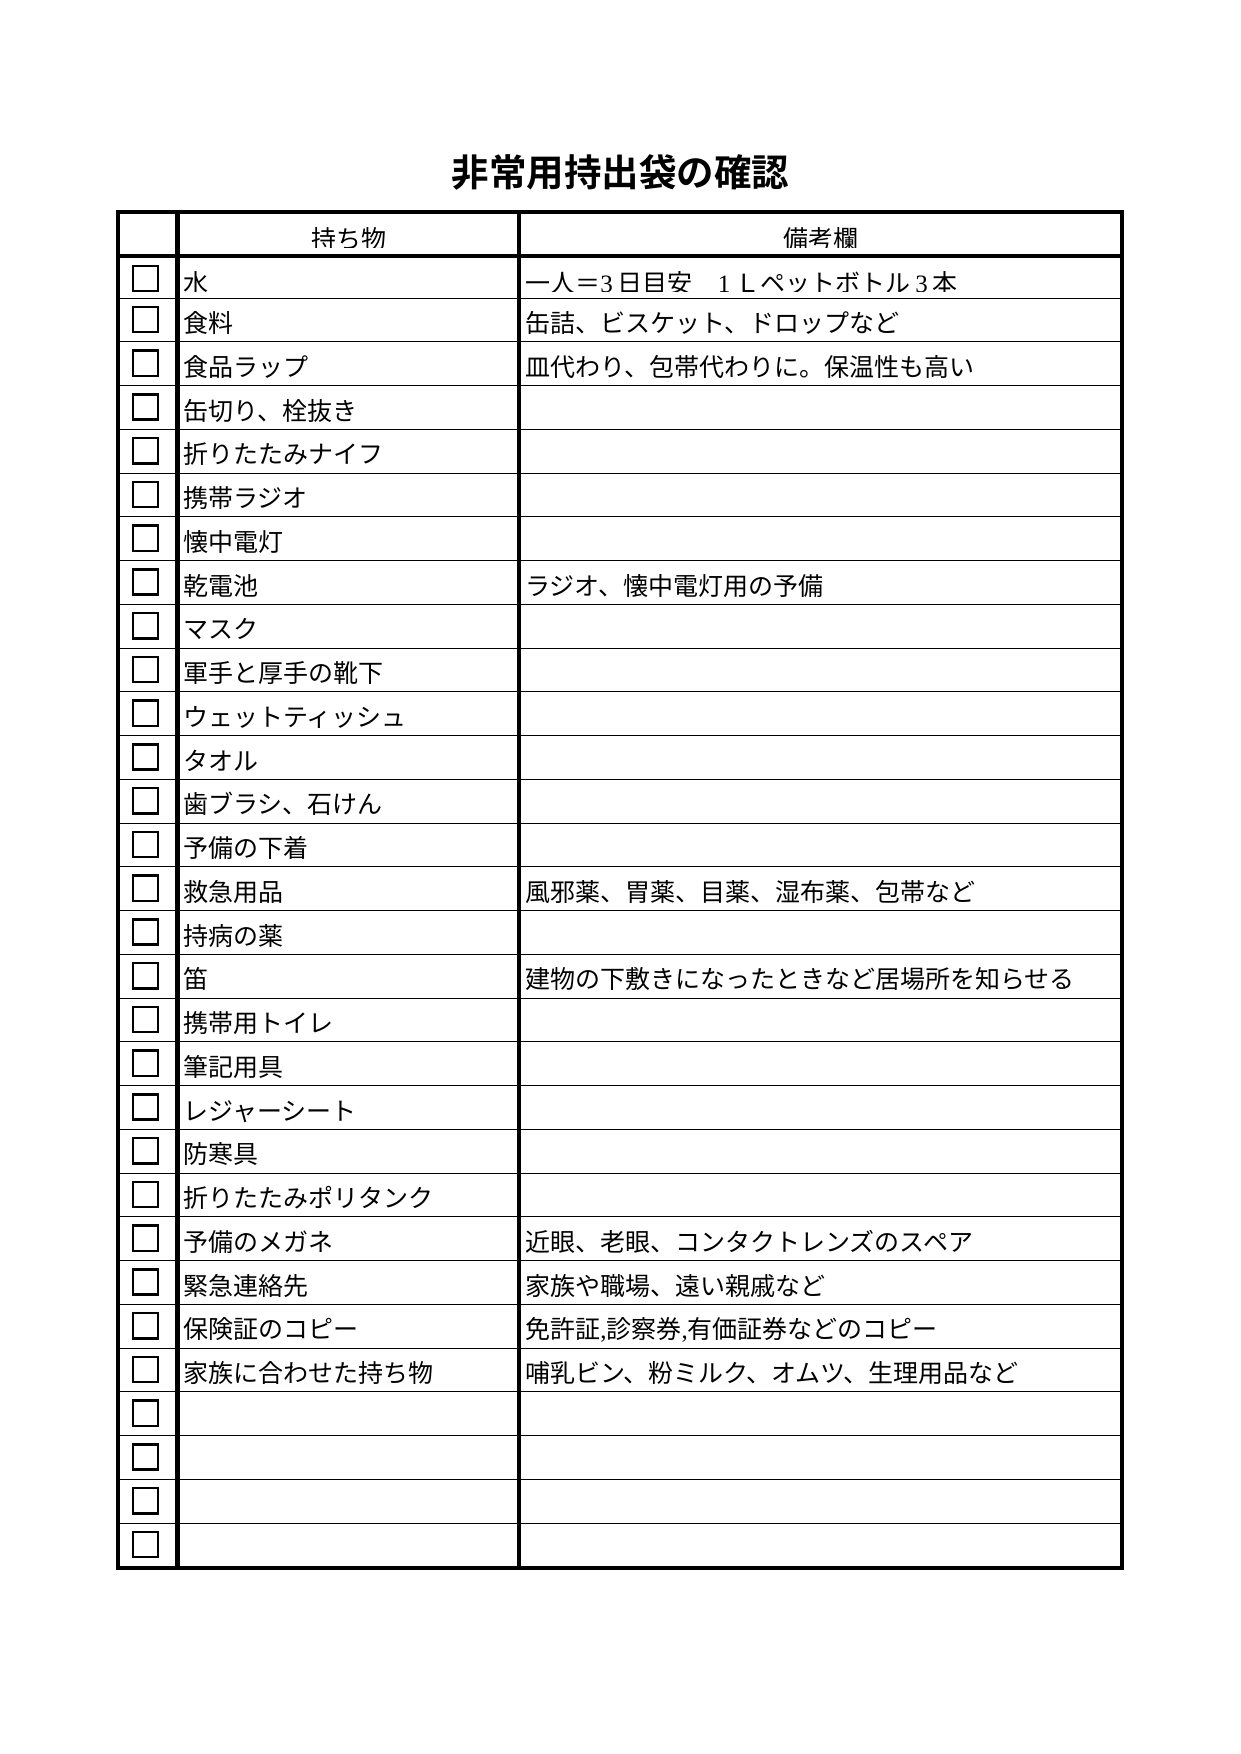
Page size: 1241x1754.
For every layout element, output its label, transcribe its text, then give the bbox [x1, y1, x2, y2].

table_cell 缶詰、ビスケット、ドロップなど [521, 299, 1120, 341]
table_cell 防寒具 [180, 1130, 517, 1172]
table_cell 水 [180, 258, 517, 297]
table_cell 緊急連絡先 [180, 1261, 517, 1304]
table_cell 一人＝3日目安 1Ｌペットボトル3本 [521, 258, 1120, 297]
table_cell 食料 [180, 299, 517, 341]
table_cell 免許証,診察券,有価証券などのコピー [521, 1305, 1120, 1347]
table_cell [120, 824, 175, 866]
table_cell 保険証のコピー [180, 1305, 517, 1347]
table_cell [120, 386, 175, 429]
table_cell [521, 649, 1120, 691]
table_cell [521, 692, 1120, 735]
table_cell [120, 1042, 175, 1085]
table_cell 予備のメガネ [180, 1217, 517, 1260]
table_cell [521, 824, 1120, 866]
table_cell 建物の下敷きになったときなど居場所を知らせる [521, 955, 1120, 997]
table_cell [120, 561, 175, 604]
table_cell レジャーシート [180, 1086, 517, 1129]
table_cell [120, 1392, 175, 1435]
table_cell [120, 474, 175, 516]
table_header [120, 214, 175, 254]
table_cell [521, 1392, 1120, 1435]
table_cell 近眼、老眼、コンタクトレンズのスペア [521, 1217, 1120, 1260]
table_cell [521, 430, 1120, 472]
table_cell [180, 1392, 517, 1435]
table_cell [521, 999, 1120, 1041]
table_cell 哺乳ビン、粉ミルク、オムツ、生理用品など [521, 1349, 1120, 1391]
table_cell [521, 1042, 1120, 1085]
table_cell [521, 517, 1120, 560]
table_cell [521, 780, 1120, 822]
table_cell 家族に合わせた持ち物 [180, 1349, 517, 1391]
table_cell [120, 736, 175, 779]
table_cell 乾電池 [180, 561, 517, 604]
table_cell [120, 999, 175, 1041]
table_cell [120, 1086, 175, 1129]
table_cell 軍手と厚手の靴下 [180, 649, 517, 691]
table_cell 食品ラップ [180, 342, 517, 385]
table_cell [180, 1524, 517, 1566]
table_cell [120, 692, 175, 735]
table_cell [120, 1217, 175, 1260]
table_cell [120, 342, 175, 385]
table_cell 折りたたみナイフ [180, 430, 517, 472]
table_cell [180, 1480, 517, 1522]
table_cell [120, 955, 175, 997]
table_cell 予備の下着 [180, 824, 517, 866]
table_cell [521, 1174, 1120, 1216]
table_cell [521, 605, 1120, 647]
table_cell [120, 1261, 175, 1304]
table_cell 家族や職場、遠い親戚など [521, 1261, 1120, 1304]
title 非常用持出袋の確認 [118, 143, 1122, 197]
table_cell [521, 1436, 1120, 1479]
table_cell 缶切り、栓抜き [180, 386, 517, 429]
table_cell [180, 1436, 517, 1479]
table_cell [521, 1130, 1120, 1172]
table_cell [120, 258, 175, 297]
table_cell [120, 517, 175, 560]
table_cell [521, 474, 1120, 516]
table_cell [120, 1524, 175, 1566]
table_cell 携帯ラジオ [180, 474, 517, 516]
table_cell 歯ブラシ、石けん [180, 780, 517, 822]
table_cell 懐中電灯 [180, 517, 517, 560]
table_cell [120, 867, 175, 910]
table_cell [521, 1086, 1120, 1129]
table_cell [120, 911, 175, 954]
table_cell [521, 911, 1120, 954]
table_cell [120, 1480, 175, 1522]
table_cell [120, 605, 175, 647]
table_cell [521, 1524, 1120, 1566]
table_header 持ち物 [180, 214, 517, 254]
table_cell 救急用品 [180, 867, 517, 910]
table_cell [120, 299, 175, 341]
table_cell [521, 1480, 1120, 1522]
table_cell タオル [180, 736, 517, 779]
table_cell 筆記用具 [180, 1042, 517, 1085]
table_cell 携帯用トイレ [180, 999, 517, 1041]
table_cell [120, 430, 175, 472]
table_header 備考欄 [521, 214, 1120, 254]
table_cell [120, 1130, 175, 1172]
table_cell ラジオ、懐中電灯用の予備 [521, 561, 1120, 604]
table_cell [120, 1349, 175, 1391]
table_cell [521, 386, 1120, 429]
table_cell [120, 1174, 175, 1216]
table_cell [521, 736, 1120, 779]
table_cell ウェットティッシュ [180, 692, 517, 735]
table_cell 風邪薬、胃薬、目薬、湿布薬、包帯など [521, 867, 1120, 910]
table_cell 折りたたみポリタンク [180, 1174, 517, 1216]
table_cell 笛 [180, 955, 517, 997]
table_cell 持病の薬 [180, 911, 517, 954]
table_cell 皿代わり、包帯代わりに。保温性も高い [521, 342, 1120, 385]
table_cell [120, 649, 175, 691]
table_cell [120, 1436, 175, 1479]
table_cell [120, 1305, 175, 1347]
table_cell [120, 780, 175, 822]
table_cell マスク [180, 605, 517, 647]
